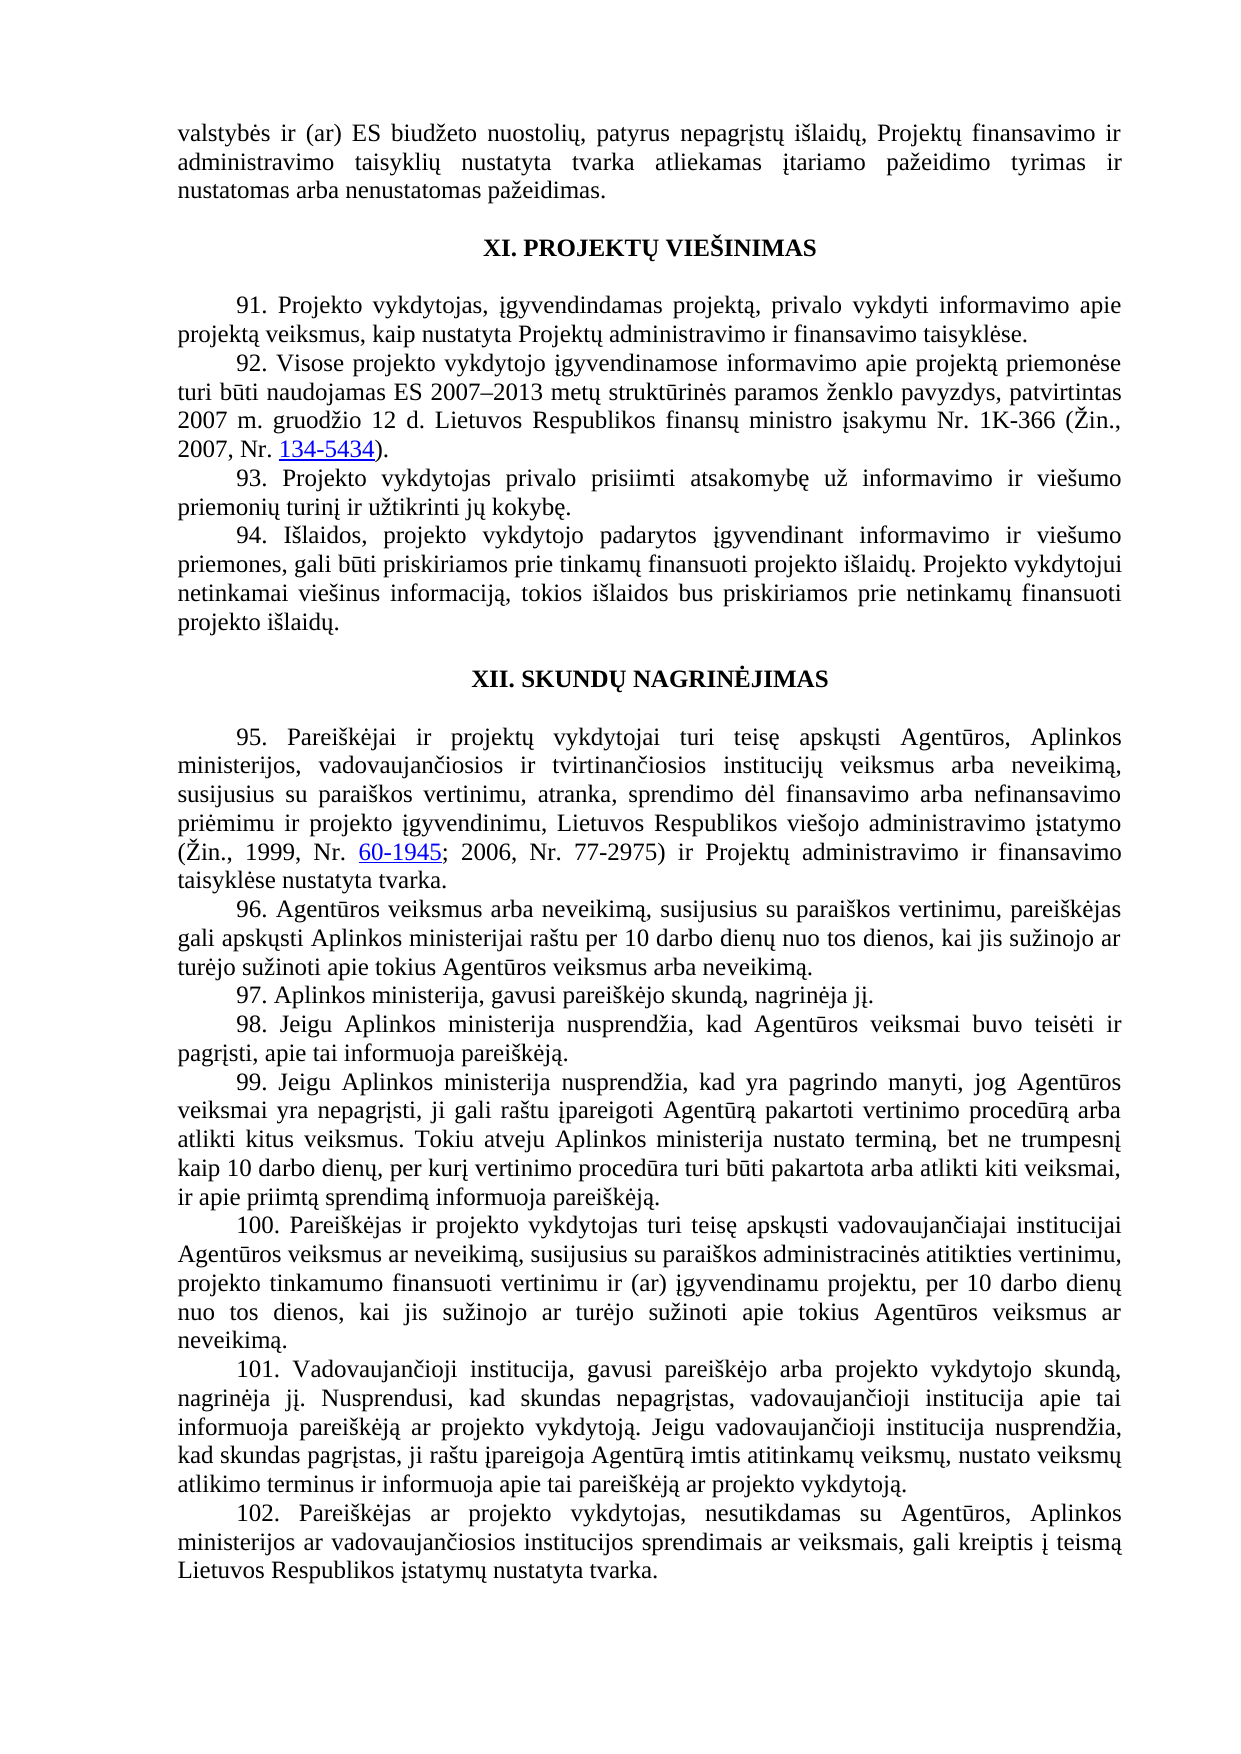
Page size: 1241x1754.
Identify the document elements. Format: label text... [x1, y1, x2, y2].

text 92. Visose projekto vykdytojo įgyvendinamose informavimo apie projektą priemonėse turi būti naudojamas ES 2007–2013 metų struktūrinės paramos ženklo pavyzdys, patvirtintas 2007 m. gruodžio 12 d. Lietuvos Respublikos finansų ministro įsakymu Nr. 1K-366 (Žin., 2007, Nr. 134-5434). [177, 348, 1122, 463]
text 96. Agentūros veiksmus arba neveikimą, susijusius su paraiškos vertinimu, pareiškėjas gali apskųsti Aplinkos ministerijai raštu per 10 darbo dienų nuo tos dienos, kai jis sužinojo ar turėjo sužinoti apie tokius Agentūros veiksmus arba neveikimą. [177, 894, 1122, 981]
text 100. Pareiškėjas ir projekto vykdytojas turi teisę apskųsti vadovaujančiajai institucijai Agentūros veiksmus ar neveikimą, susijusius su paraiškos administracinės atitikties vertinimu, projekto tinkamumo finansuoti vertinimu ir (ar) įgyvendinamu projektu, per 10 darbo dienų nuo tos dienos, kai jis sužinojo ar turėjo sužinoti apie tokius Agentūros veiksmus ar neveikimą. [177, 1211, 1122, 1354]
text 99. Jeigu Aplinkos ministerija nusprendžia, kad yra pagrindo manyti, jog Agentūros veiksmai yra nepagrįsti, ji gali raštu įpareigoti Agentūrą pakartoti vertinimo procedūrą arba atlikti kitus veiksmus. Tokiu atveju Aplinkos ministerija nustato terminą, bet ne trumpesnį kaip 10 darbo dienų, per kurį vertinimo procedūra turi būti pakartota arba atlikti kiti veiksmai, ir apie priimtą sprendimą informuoja pareiškėją. [177, 1067, 1122, 1211]
text 93. Projekto vykdytojas privalo prisiimti atsakomybę už informavimo ir viešumo priemonių turinį ir užtikrinti jų kokybę. [177, 463, 1122, 521]
text 91. Projekto vykdytojas, įgyvendindamas projektą, privalo vykdyti informavimo apie projektą veiksmus, kaip nustatyta Projektų administravimo ir finansavimo taisyklėse. [177, 291, 1122, 348]
text XII. SKUNDŲ NAGRINĖJIMAS [177, 664, 1122, 693]
text 95. Pareiškėjai ir projektų vykdytojai turi teisę apskųsti Agentūros, Aplinkos ministerijos, vadovaujančiosios ir tvirtinančiosios institucijų veiksmus arba neveikimą, susijusius su paraiškos vertinimu, atranka, sprendimo dėl finansavimo arba nefinansavimo priėmimu ir projekto įgyvendinimu, Lietuvos Respublikos viešojo administravimo įstatymo (Žin., 1999, Nr. 60-1945; 2006, Nr. 77-2975) ir Projektų administravimo ir finansavimo taisyklėse nustatyta tvarka. [177, 722, 1122, 894]
text 102. Pareiškėjas ar projekto vykdytojas, nesutikdamas su Agentūros, Aplinkos ministerijos ar vadovaujančiosios institucijos sprendimais ar veiksmais, gali kreiptis į teismą Lietuvos Respublikos įstatymų nustatyta tvarka. [177, 1498, 1122, 1584]
text 97. Aplinkos ministerija, gavusi pareiškėjo skundą, nagrinėja jį. [177, 981, 1122, 1009]
text 101. Vadovaujančioji institucija, gavusi pareiškėjo arba projekto vykdytojo skundą, nagrinėja jį. Nusprendusi, kad skundas nepagrįstas, vadovaujančioji institucija apie tai informuoja pareiškėją ar projekto vykdytoją. Jeigu vadovaujančioji institucija nusprendžia, kad skundas pagrįstas, ji raštu įpareigoja Agentūrą imtis atitinkamų veiksmų, nustato veiksmų atlikimo terminus ir informuoja apie tai pareiškėją ar projekto vykdytoją. [177, 1354, 1122, 1498]
text valstybės ir (ar) ES biudžeto nuostolių, patyrus nepagrįstų išlaidų, Projektų finansavimo ir administravimo taisyklių nustatyta tvarka atliekamas įtariamo pažeidimo tyrimas ir nustatomas arba nenustatomas pažeidimas. [177, 118, 1122, 204]
text 94. Išlaidos, projekto vykdytojo padarytos įgyvendinant informavimo ir viešumo priemones, gali būti priskiriamos prie tinkamų finansuoti projekto išlaidų. Projekto vykdytojui netinkamai viešinus informaciją, tokios išlaidos bus priskiriamos prie netinkamų finansuoti projekto išlaidų. [177, 521, 1122, 636]
text XI. PROJEKTŲ VIEŠINIMAS [177, 233, 1122, 262]
text 98. Jeigu Aplinkos ministerija nusprendžia, kad Agentūros veiksmai buvo teisėti ir pagrįsti, apie tai informuoja pareiškėją. [177, 1009, 1122, 1067]
